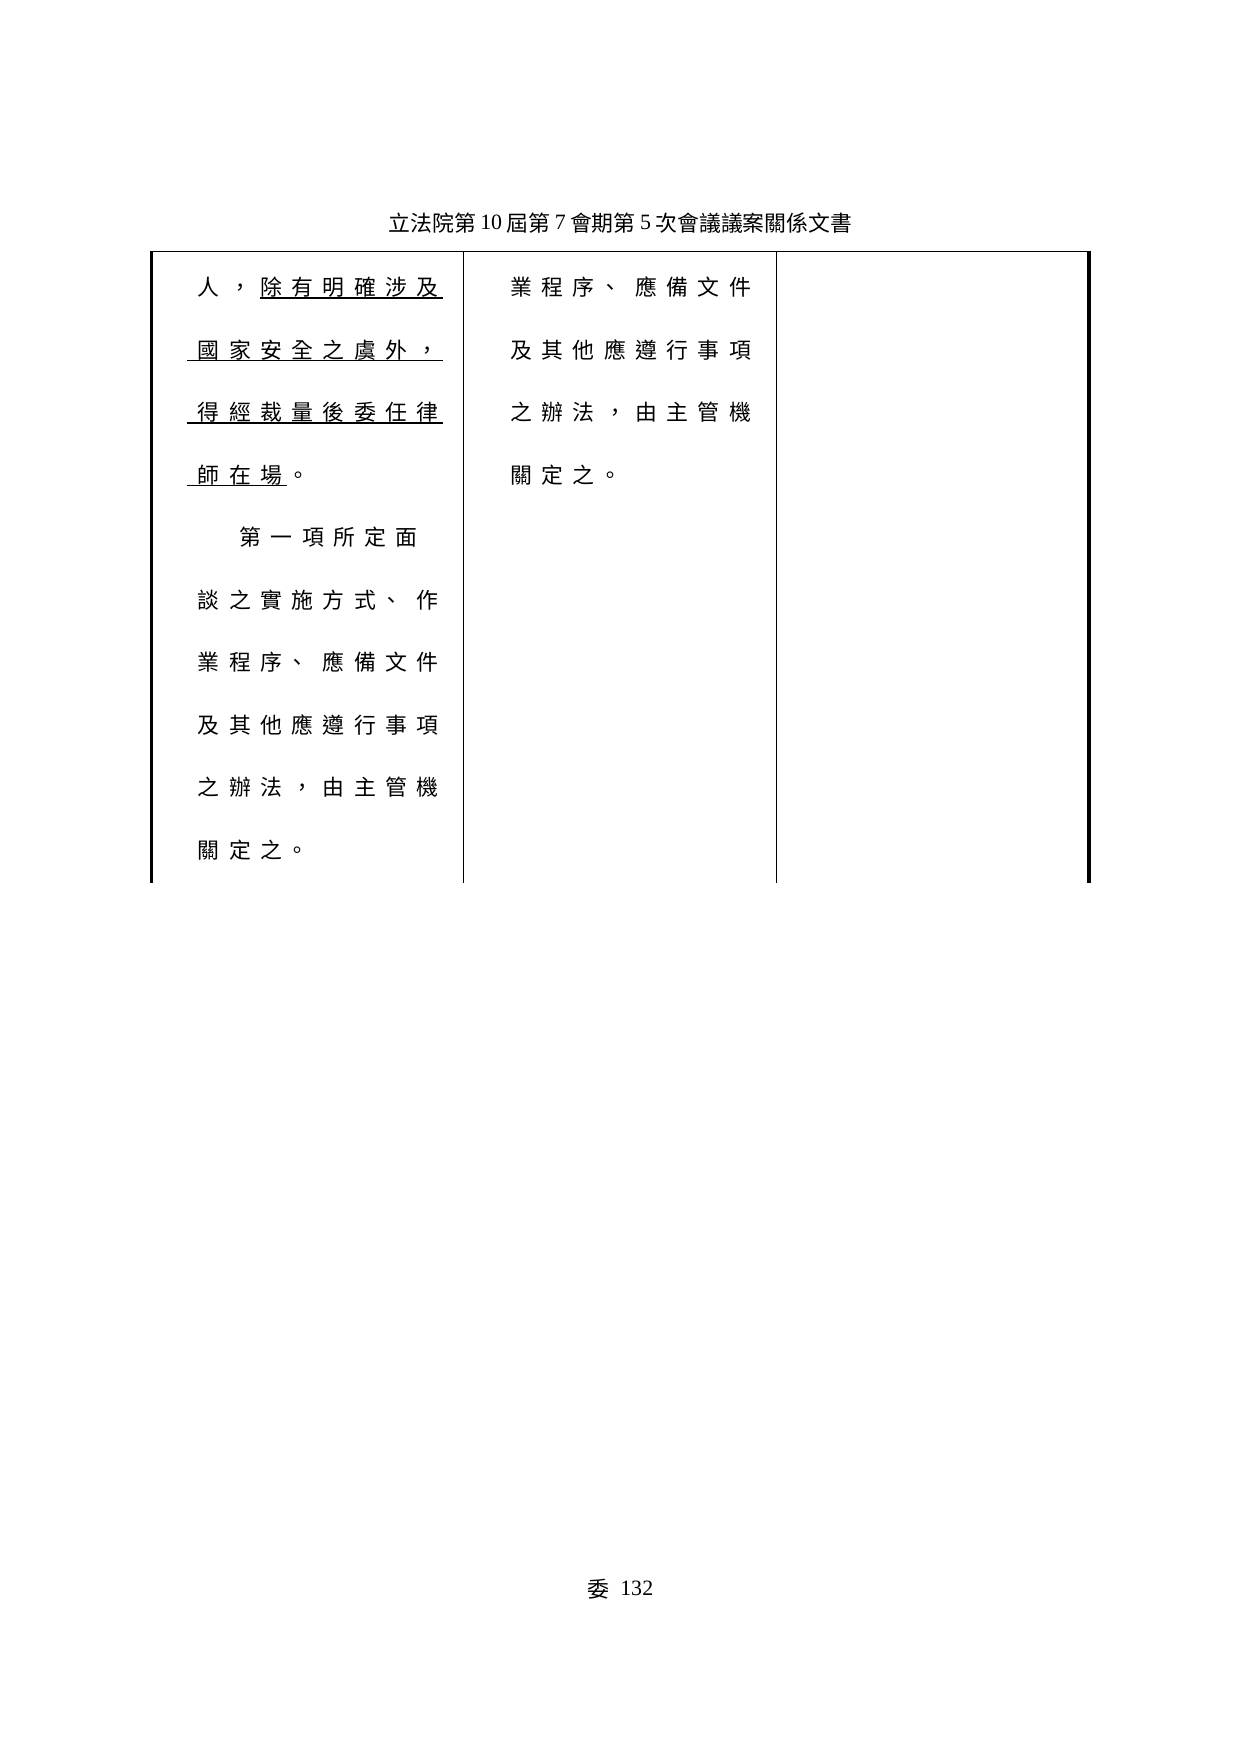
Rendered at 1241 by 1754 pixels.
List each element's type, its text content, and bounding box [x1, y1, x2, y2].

table_cell 人，除有明確涉及國家安全之虞外，得經裁量後委任律師在場。 第一項所定面談之實施方式、作業程序、應備文件及其他應遵行事項之辦法，由主管機關定之。 [153, 252, 463, 883]
table_cell 業程序、應備文件及其他應遵行事項之辦法，由主管機關定之。 [464, 252, 776, 883]
table_cell [777, 252, 1087, 883]
